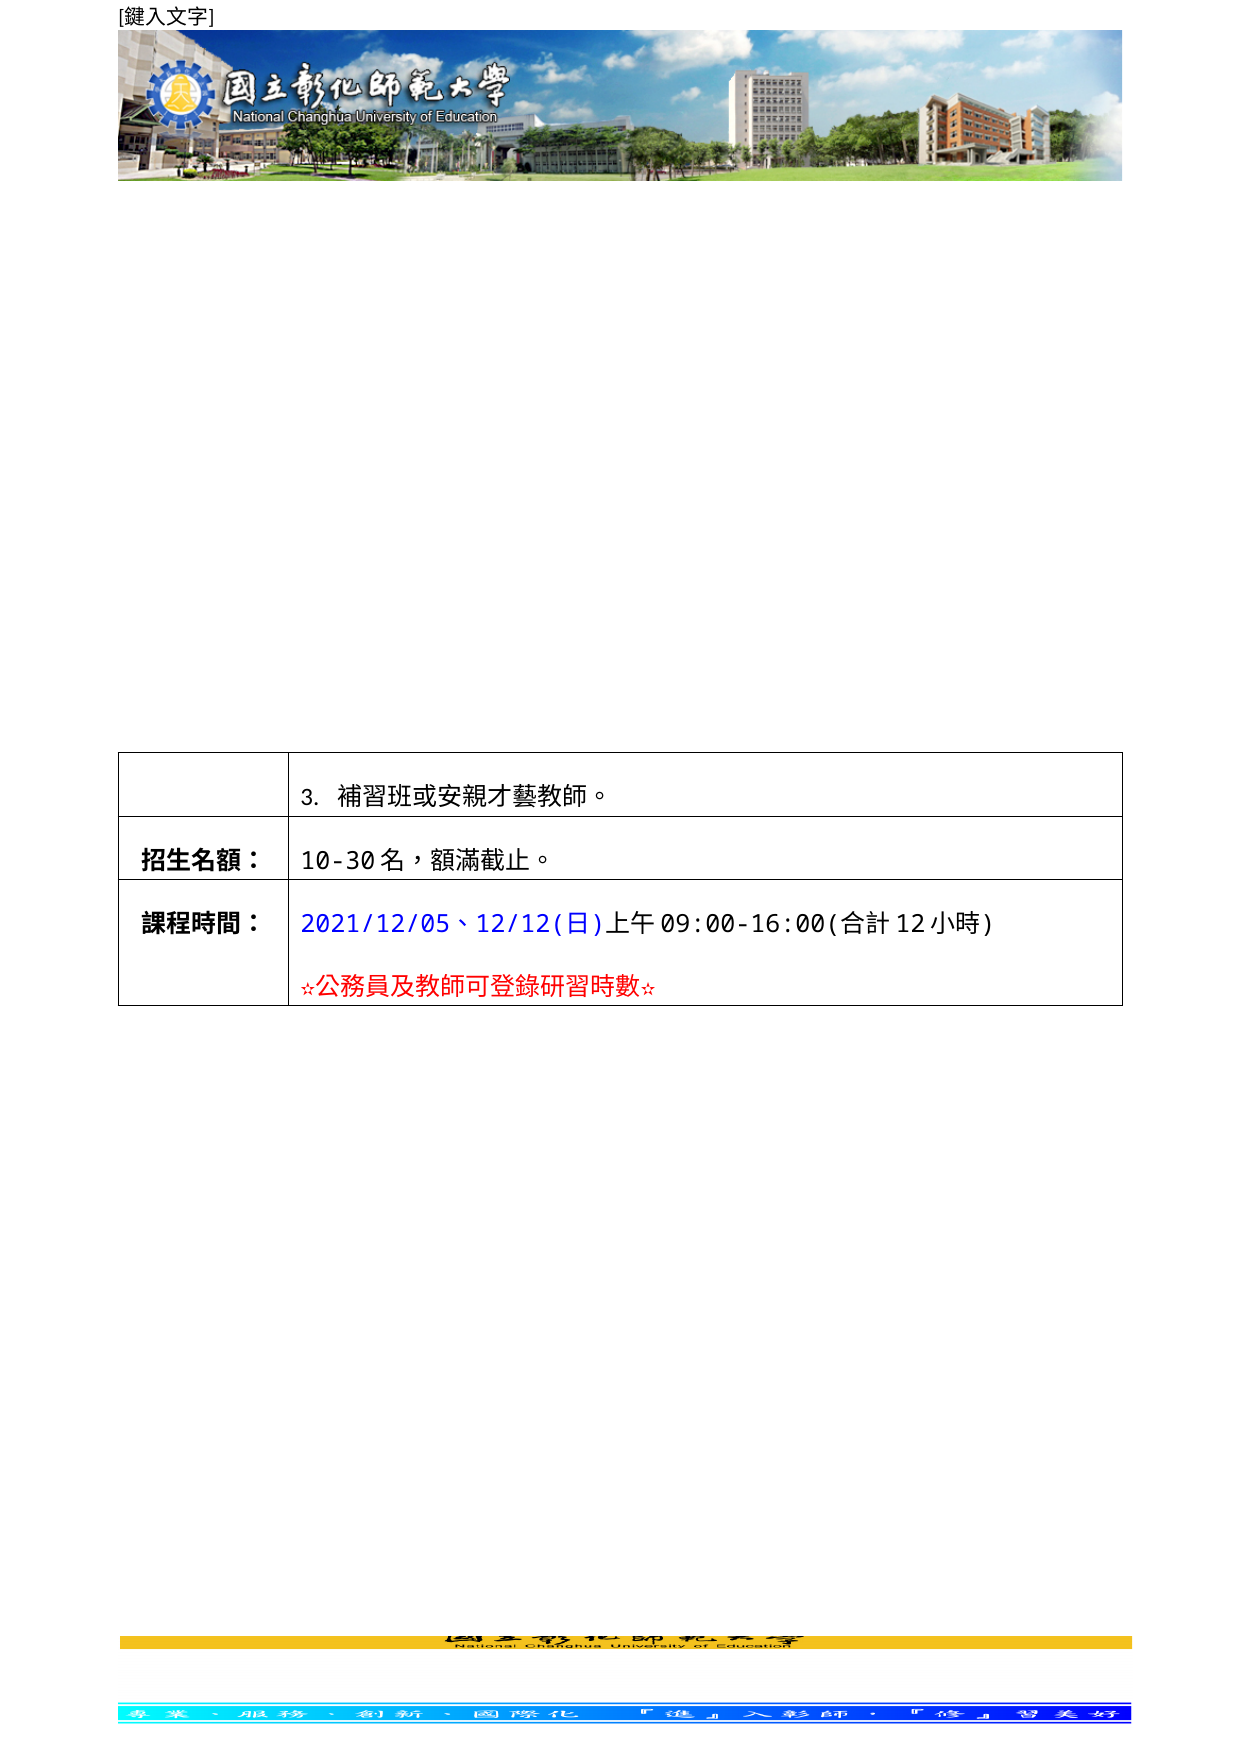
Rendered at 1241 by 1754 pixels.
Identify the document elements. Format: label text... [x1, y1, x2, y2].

table_cell 課程時間： [119, 880, 288, 1005]
table_cell 2021/12/05、12/12(日)上午09:00-16:00(合計12小時) ✫公務員及教師可登錄研習時數✫ [289, 880, 1122, 1005]
table_cell 招生名額： [119, 817, 288, 879]
table_cell [119, 753, 288, 816]
table_cell 對音樂治療有興趣者、欲將音樂治療融入教學工作者。 適合學校輔導老師、心理諮商師、特殊教育師資、社福機構講師。 補習班或安親才藝教師。 [289, 753, 1122, 816]
table_cell 10-30名，額滿截止。 [289, 817, 1122, 879]
